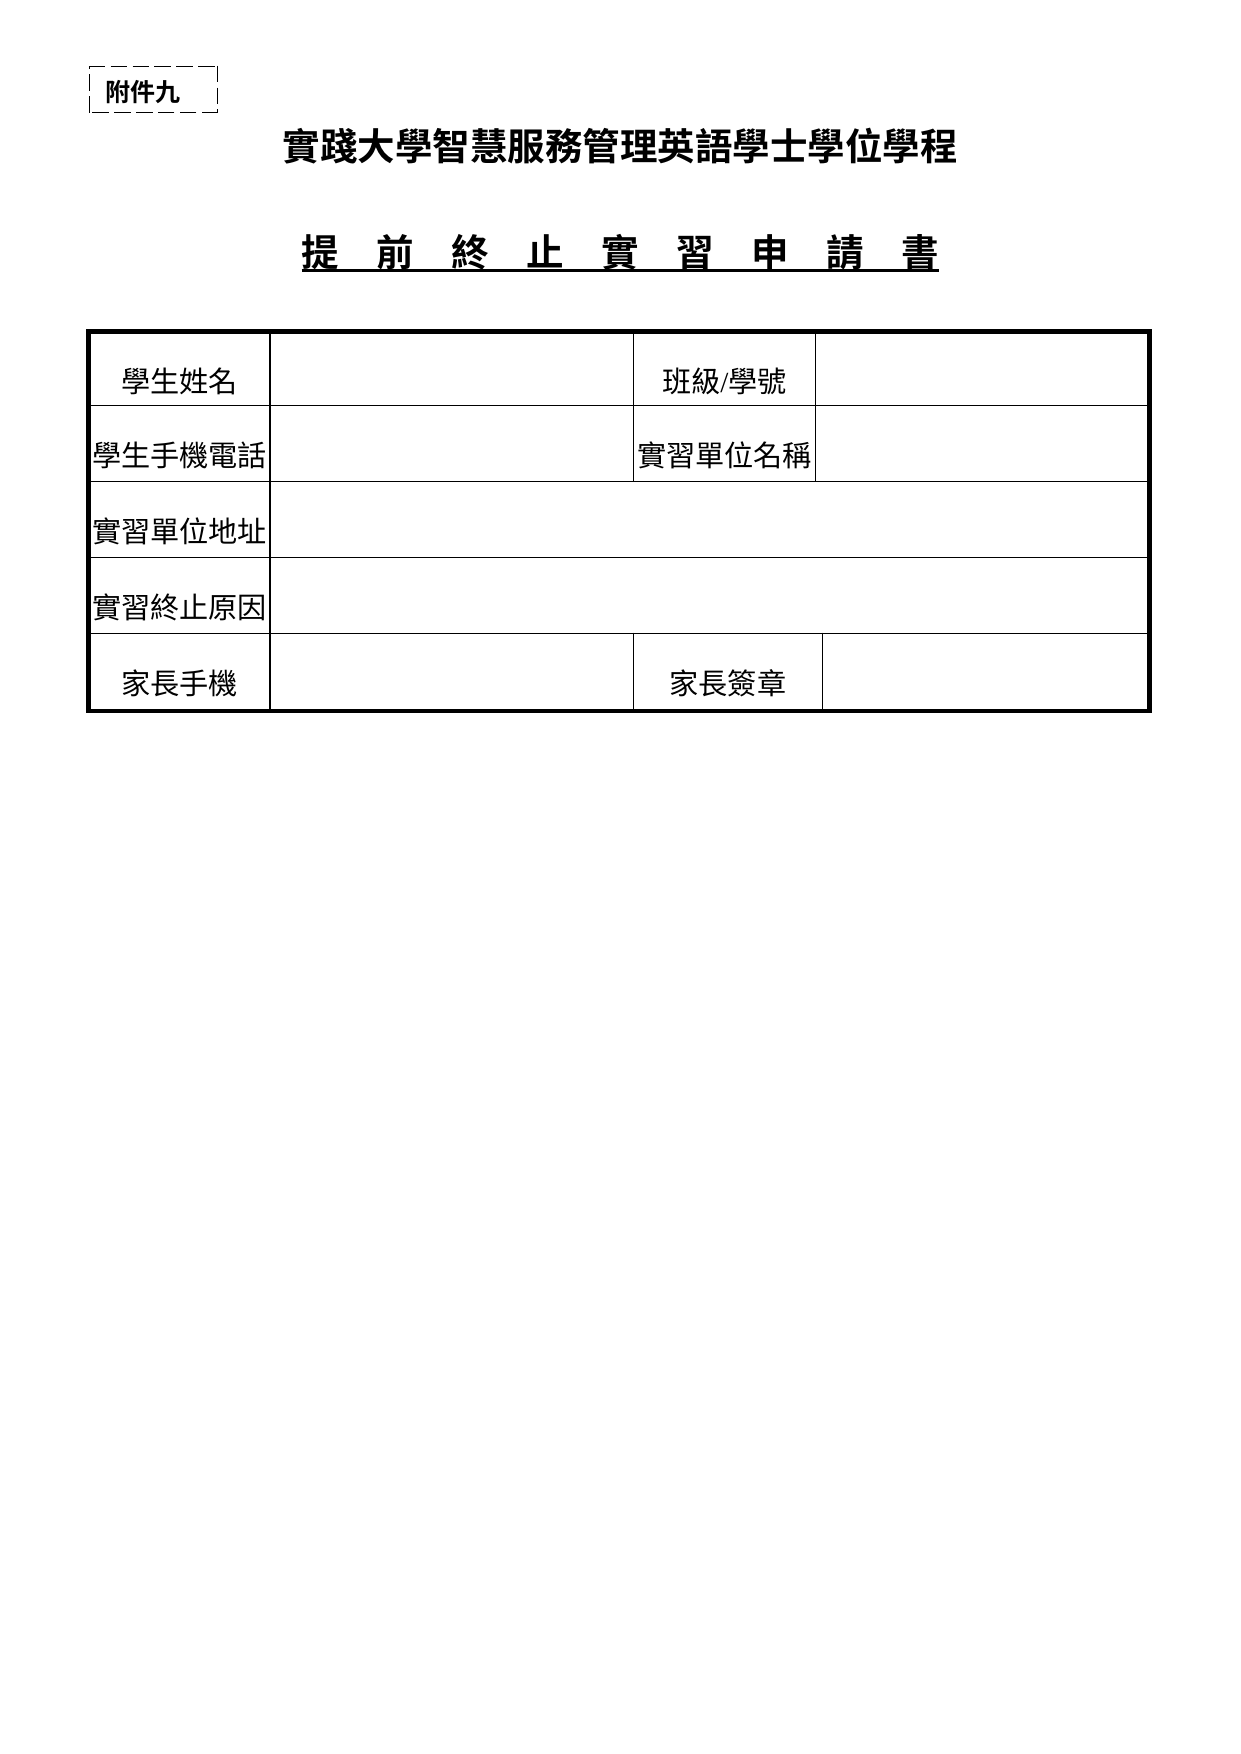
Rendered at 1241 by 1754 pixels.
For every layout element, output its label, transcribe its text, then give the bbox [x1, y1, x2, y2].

table_cell [816, 406, 1147, 481]
table_cell [823, 634, 1147, 708]
table_cell 家長簽章 [634, 634, 822, 708]
table_cell [271, 558, 1147, 633]
table_cell [271, 482, 1147, 557]
table_header [816, 334, 1147, 405]
table_header 學生姓名 [91, 334, 269, 405]
table_cell 實習單位地址 [91, 482, 269, 557]
text 附件九 [105, 72, 217, 109]
table_header [271, 334, 633, 405]
text 提 前 終 止 實 習 申 請 書 [89, 223, 1152, 277]
text 實踐大學智慧服務管理英語學士學位學程 [89, 117, 1152, 171]
table_cell 實習單位名稱 [634, 406, 815, 481]
table_cell 家長手機 [91, 634, 269, 708]
table_header 班級/學號 [634, 334, 815, 405]
table_cell 學生手機電話 [91, 406, 269, 481]
table_cell [271, 406, 633, 481]
table_cell 實習終止原因 [91, 558, 269, 633]
table_cell [271, 634, 633, 708]
